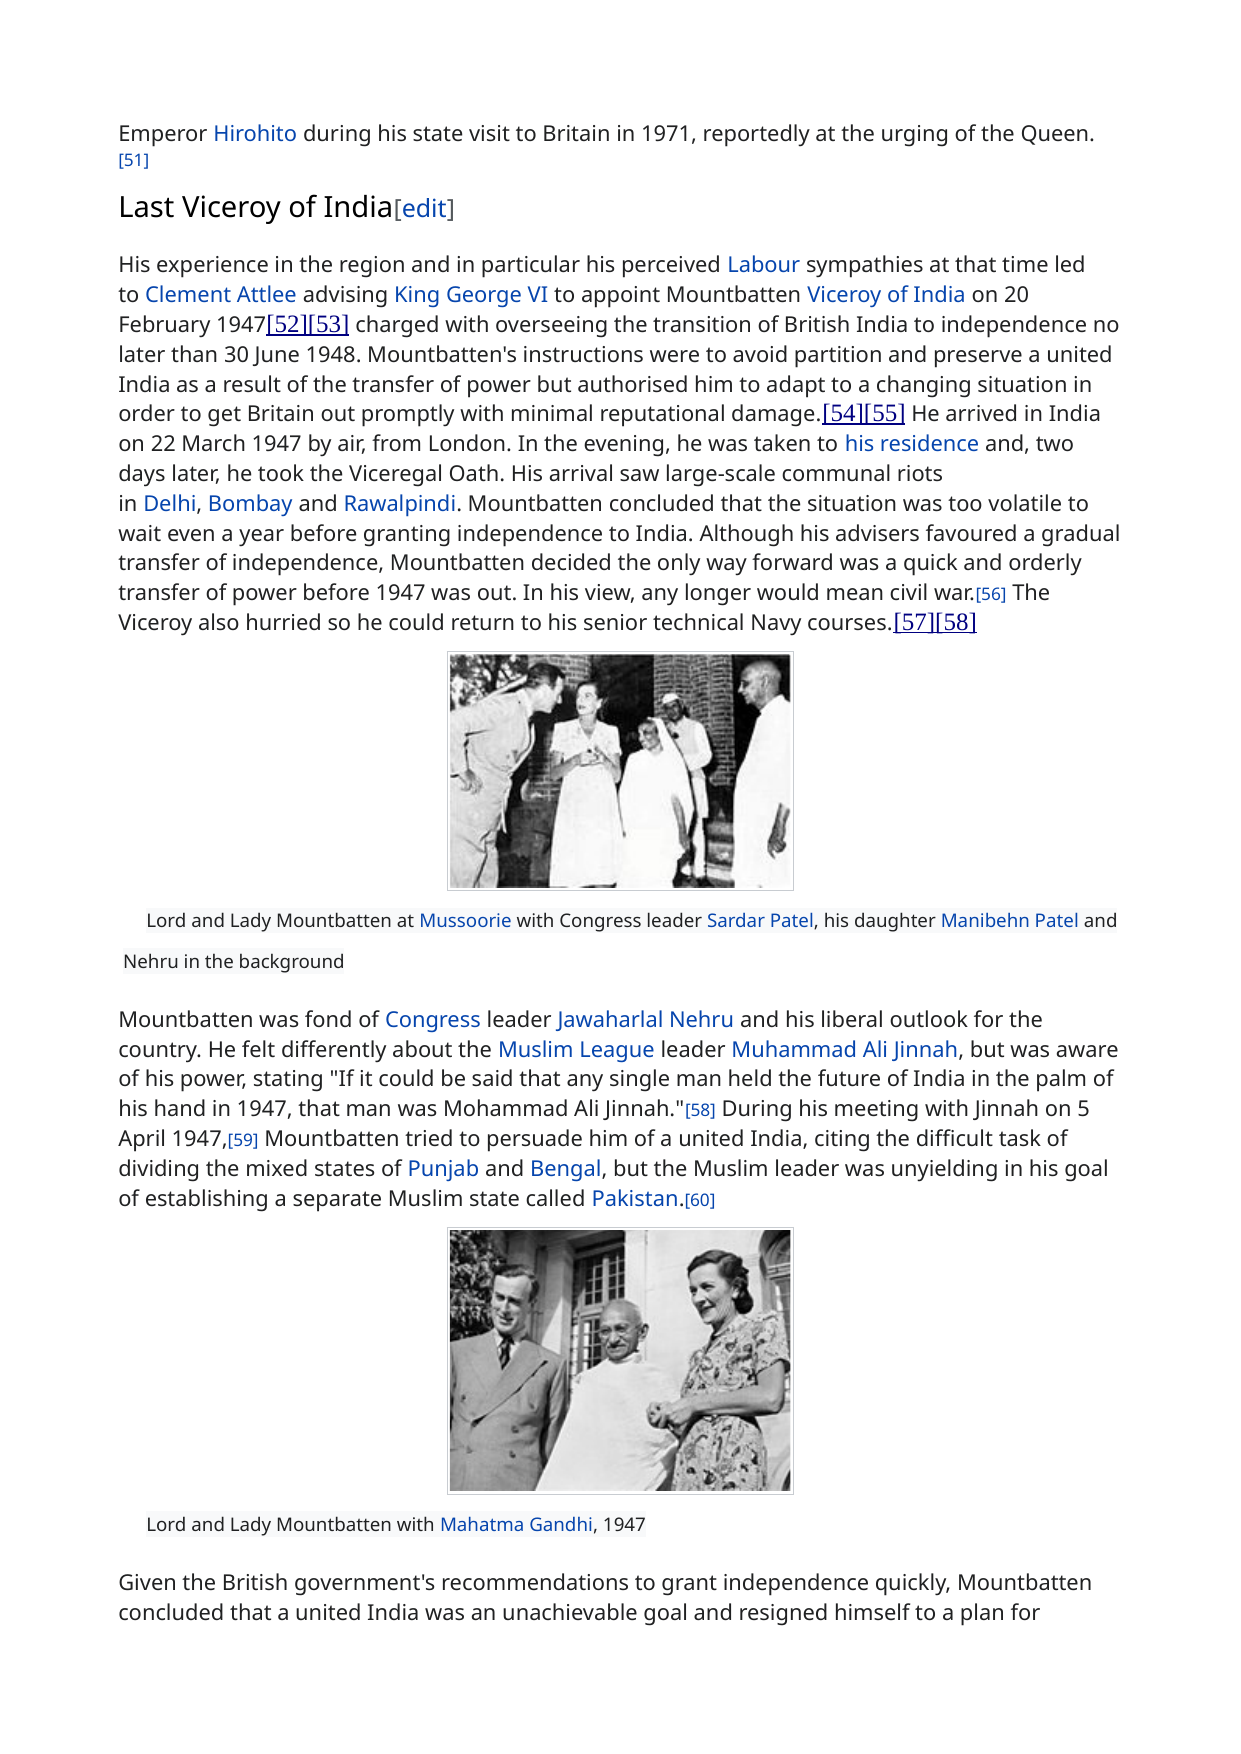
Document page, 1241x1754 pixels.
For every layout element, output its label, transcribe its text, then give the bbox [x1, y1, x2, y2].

picture [449, 654, 791, 888]
text Lord and Lady Mountbatten at Mussoorie with Congress leader Sardar Patel, his daughter Manibehn Patel and Nehru in the background [123, 907, 1122, 974]
text Given the British government's recommendations to grant independence quickly, Mountbatten concluded that a united India was an unachievable goal and resigned himself to a plan for [118, 1567, 1122, 1626]
text His experience in the region and in particular his perceived Labour sympathies at that time led to Clement Attlee advising King George VI to appoint Mountbatten Viceroy of India on 20 February 1947[52][53] charged with overseeing the transition of British India to independence no later than 30 June 1948. Mountbatten's instructions were to avoid partition and preserve a united India as a result of the transfer of power but authorised him to adapt to a changing situation in order to get Britain out promptly with minimal reputational damage.[54][55] He arrived in India on 22 March 1947 by air, from London. In the evening, he was taken to his residence and, two days later, he took the Viceregal Oath. His arrival saw large-scale communal riots in Delhi, Bombay and Rawalpindi. Mountbatten concluded that the situation was too volatile to wait even a year before granting independence to India. Although his advisers favoured a gradual transfer of independence, Mountbatten decided the only way forward was a quick and orderly transfer of power before 1947 was out. In his view, any longer would mean civil war.[56] The Viceroy also hurried so he could return to his senior technical Navy courses.[57][58] [118, 249, 1122, 637]
text Mountbatten was fond of Congress leader Jawaharlal Nehru and his liberal outlook for the country. He felt differently about the Muslim League leader Muhammad Ali Jinnah, but was aware of his power, stating "If it could be said that any single man held the future of India in the palm of his hand in 1947, that man was Mohammad Ali Jinnah."[58] During his meeting with Jinnah on 5 April 1947,[59] Mountbatten tried to persuade him of a united India, citing the difficult task of dividing the mixed states of Punjab and Bengal, but the Muslim leader was unyielding in his goal of establishing a separate Muslim state called Pakistan.[60] [118, 1004, 1122, 1212]
subtitle Last Viceroy of India[edit] [118, 186, 1122, 226]
picture [449, 1230, 791, 1491]
text Emperor Hirohito during his state visit to Britain in 1971, reportedly at the urging of the Queen.[51] [118, 118, 1122, 171]
text Lord and Lady Mountbatten with Mahatma Gandhi, 1947 [123, 1511, 1122, 1537]
